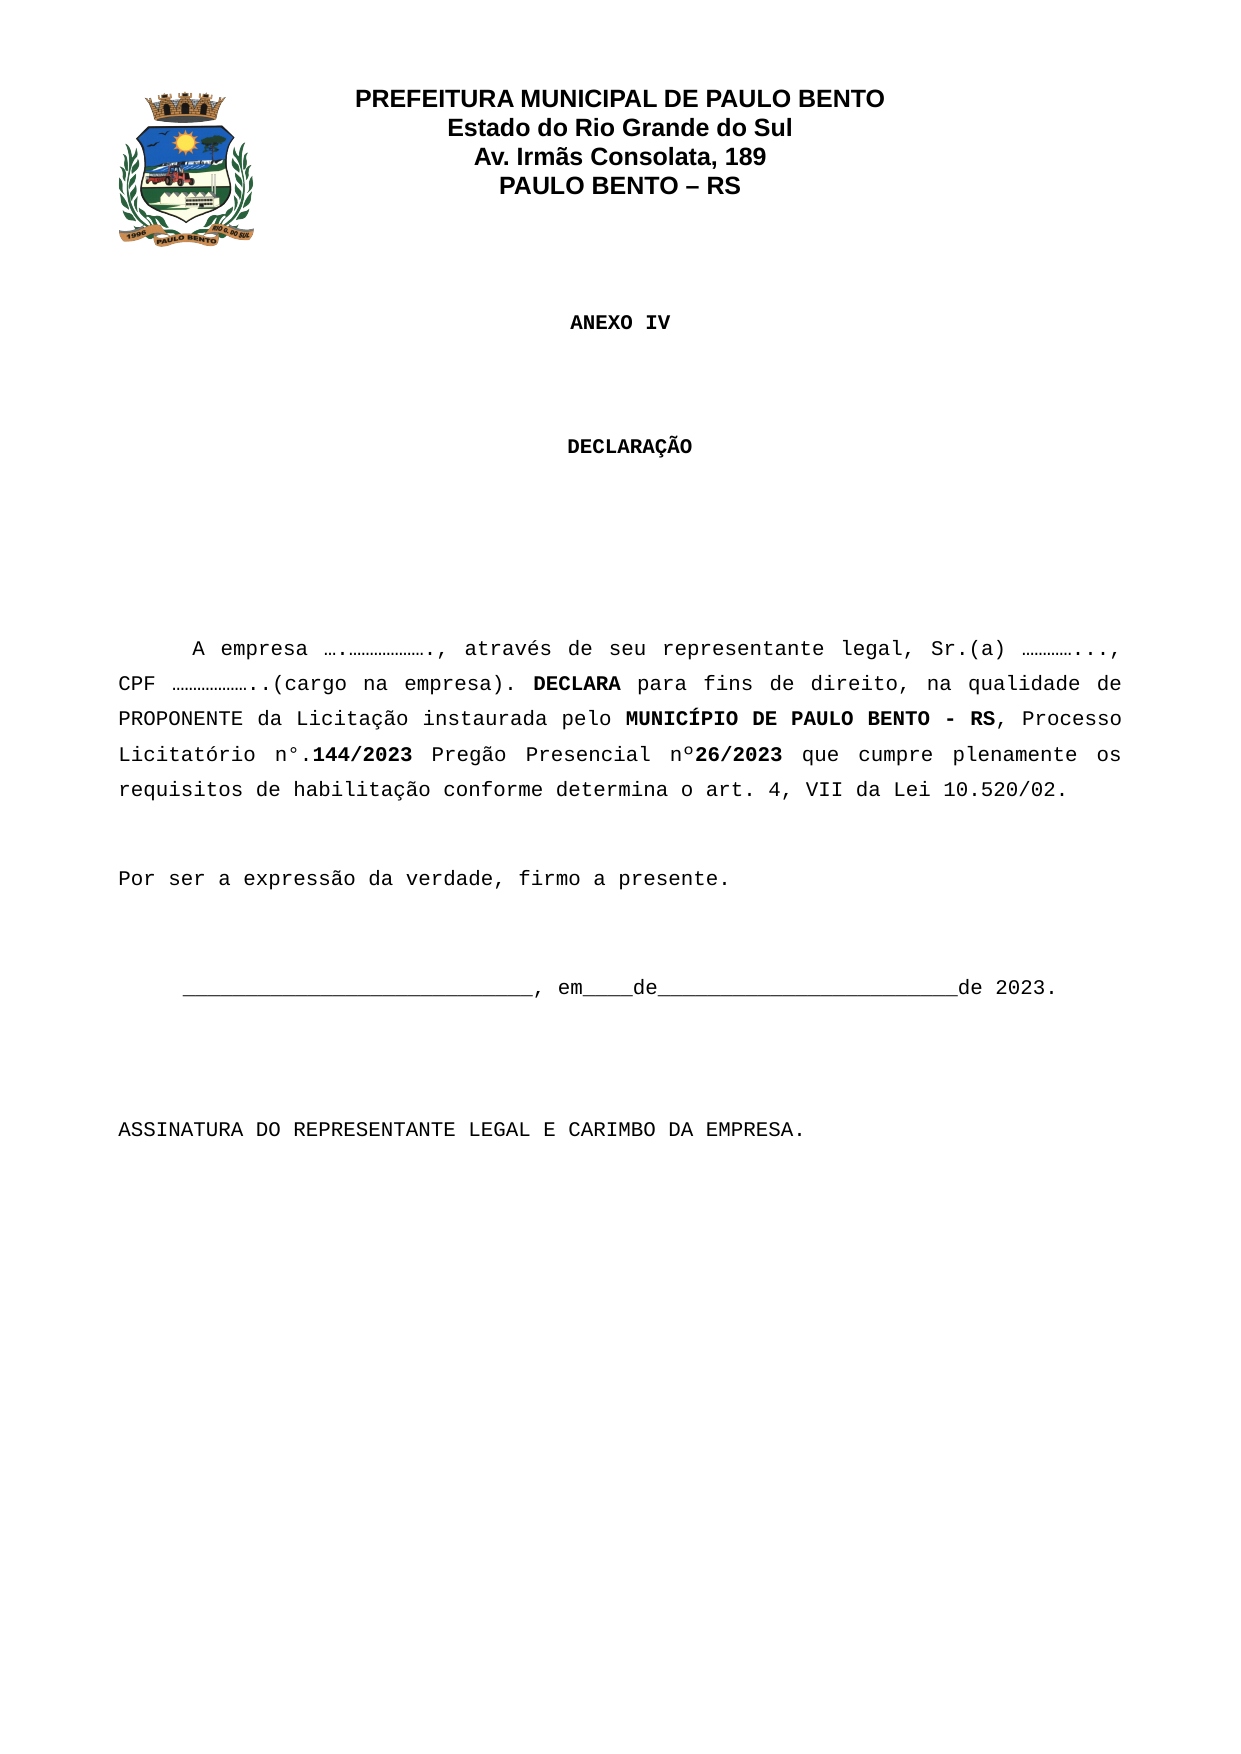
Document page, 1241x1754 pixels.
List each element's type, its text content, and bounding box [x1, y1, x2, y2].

text A empresa ….………………., através de seu representante legal, Sr.(a) …………..., CPF ………………..(cargo na empresa). DECLARA para fins de direito, na qualidade de PROPONENTE da Licitação instaurada pelo MUNICÍPIO DE PAULO BENTO - RS, Processo Licitatório n°.144/2023 Pregão Presencial nº26/2023 que cumpre plenamente os requisitos de habilitação conforme determina o art. 4, VII da Lei 10.520/02. [118, 638, 1122, 803]
text DECLARAÇÃO [118, 431, 1122, 460]
text ____________________________, em____de________________________de 2023. [118, 977, 1122, 1001]
text ANEXO IV [118, 312, 1122, 336]
text Por ser a expressão da verdade, firmo a presente. [118, 868, 1122, 892]
text ASSINATURA DO REPRESENTANTE LEGAL E CARIMBO DA EMPRESA. [118, 1119, 1122, 1142]
